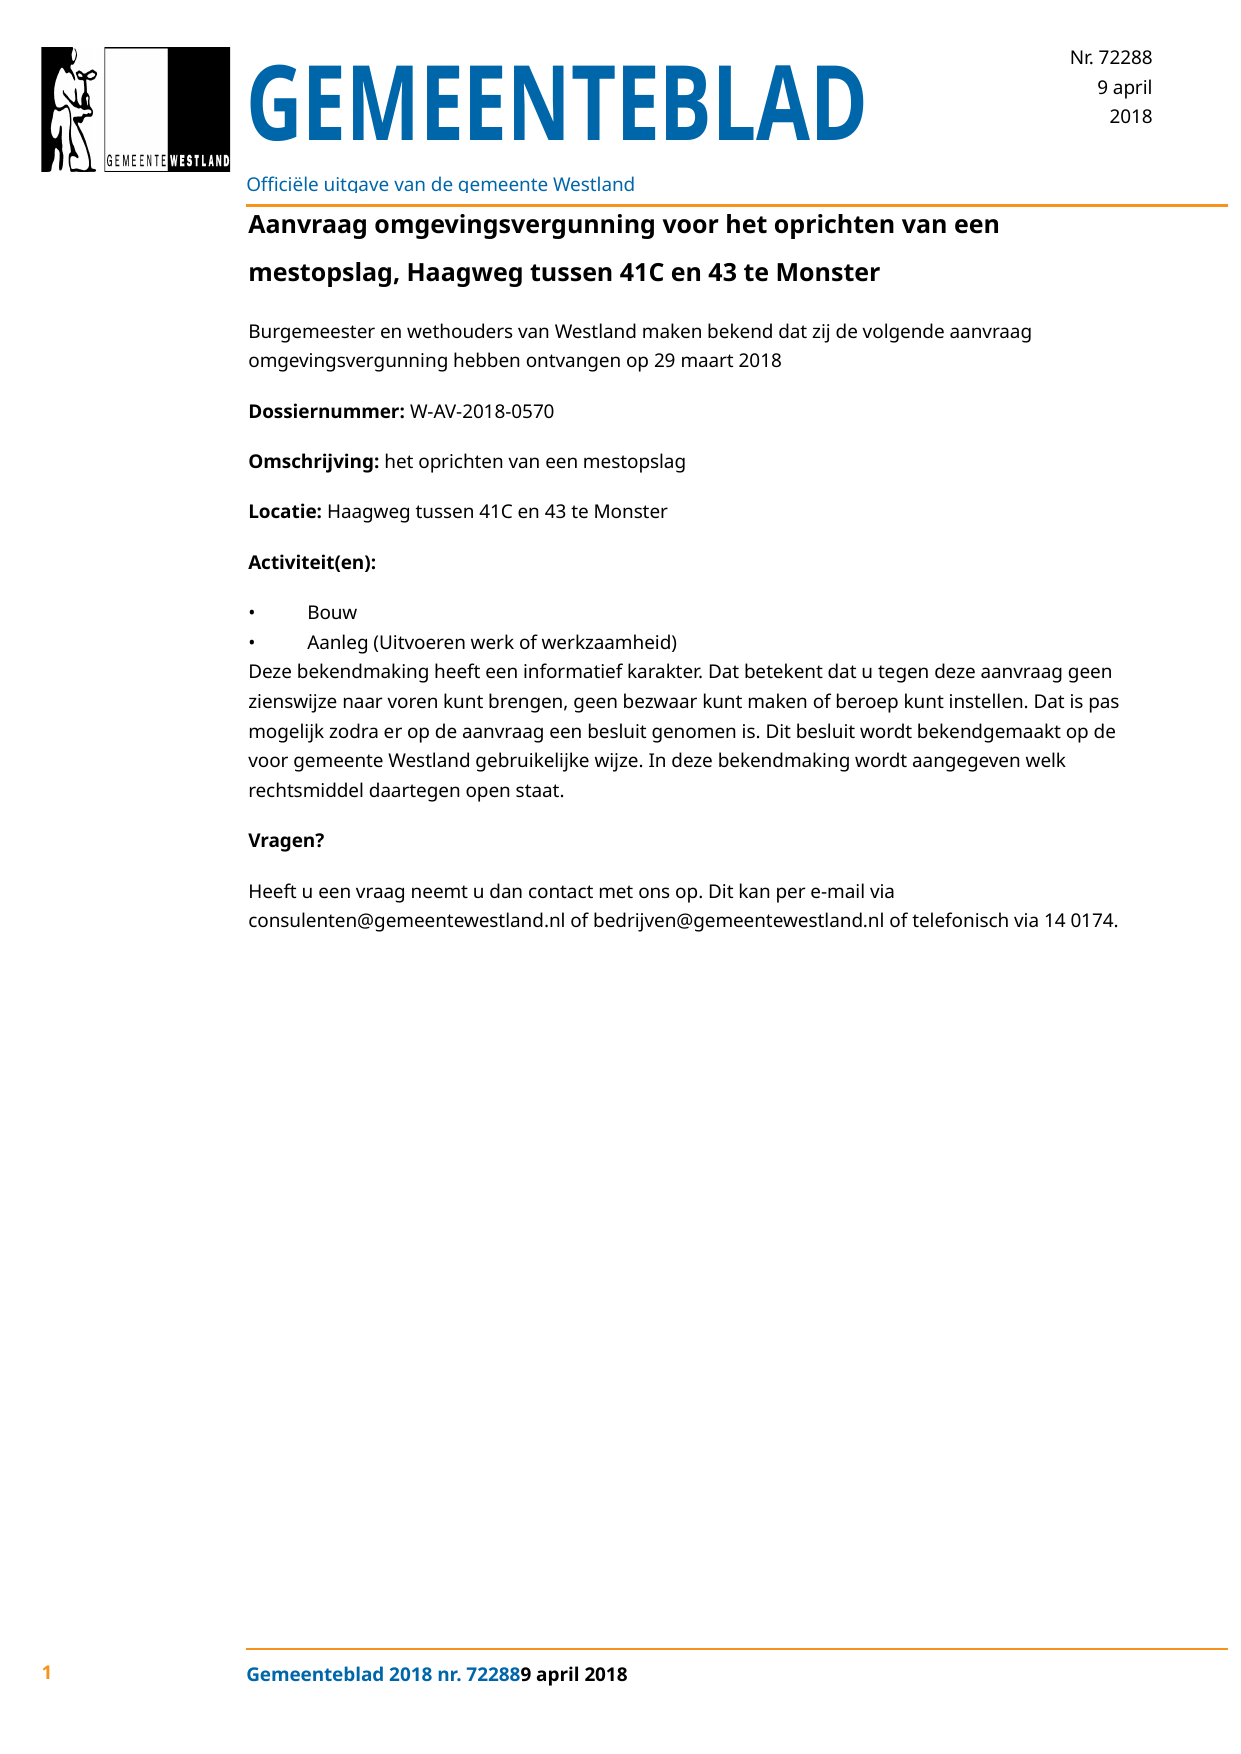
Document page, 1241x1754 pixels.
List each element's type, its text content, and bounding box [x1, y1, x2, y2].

text Heeft u een vraag neemt u dan contact met ons op. Dit kan per e-mail via consulenten@gemeentewestland.nl of bedrijven@gemeentewestland.nl of telefonisch via 14 0174. [248, 878, 1152, 933]
text Locatie: Haagweg tussen 41C en 43 te Monster [248, 499, 1152, 524]
picture [41, 47, 231, 172]
list Bouw [248, 599, 1152, 625]
text Deze bekendmaking heeft een informatief karakter. Dat betekent dat u tegen deze aanvraag geen zienswijze naar voren kunt brengen, geen bezwaar kunt maken of beroep kunt instellen. Dat is pas mogelijk zodra er op de aanvraag een besluit genomen is. Dit besluit wordt bekendgemaakt op de voor gemeente Westland gebruikelijke wijze. In deze bekendmaking wordt aangegeven welk rechtsmiddel daartegen open staat. [248, 659, 1152, 803]
text Dossiernummer: W-AV-2018-0570 [248, 398, 1152, 424]
text Aanvraag omgevingsvergunning voor het oprichten van een mestopslag, Haagweg tussen 41C en 43 te Monster [248, 207, 1152, 288]
text Omschrijving: het oprichten van een mestopslag [248, 448, 1152, 474]
text Activiteit(en): [248, 549, 1152, 575]
list Aanleg (Uitvoeren werk of werkzaamheid) [248, 629, 1152, 655]
text Vragen? [248, 827, 1152, 853]
text Burgemeester en wethouders van Westland maken bekend dat zij de volgende aanvraag omgevingsvergunning hebben ontvangen op 29 maart 2018 [248, 318, 1152, 373]
